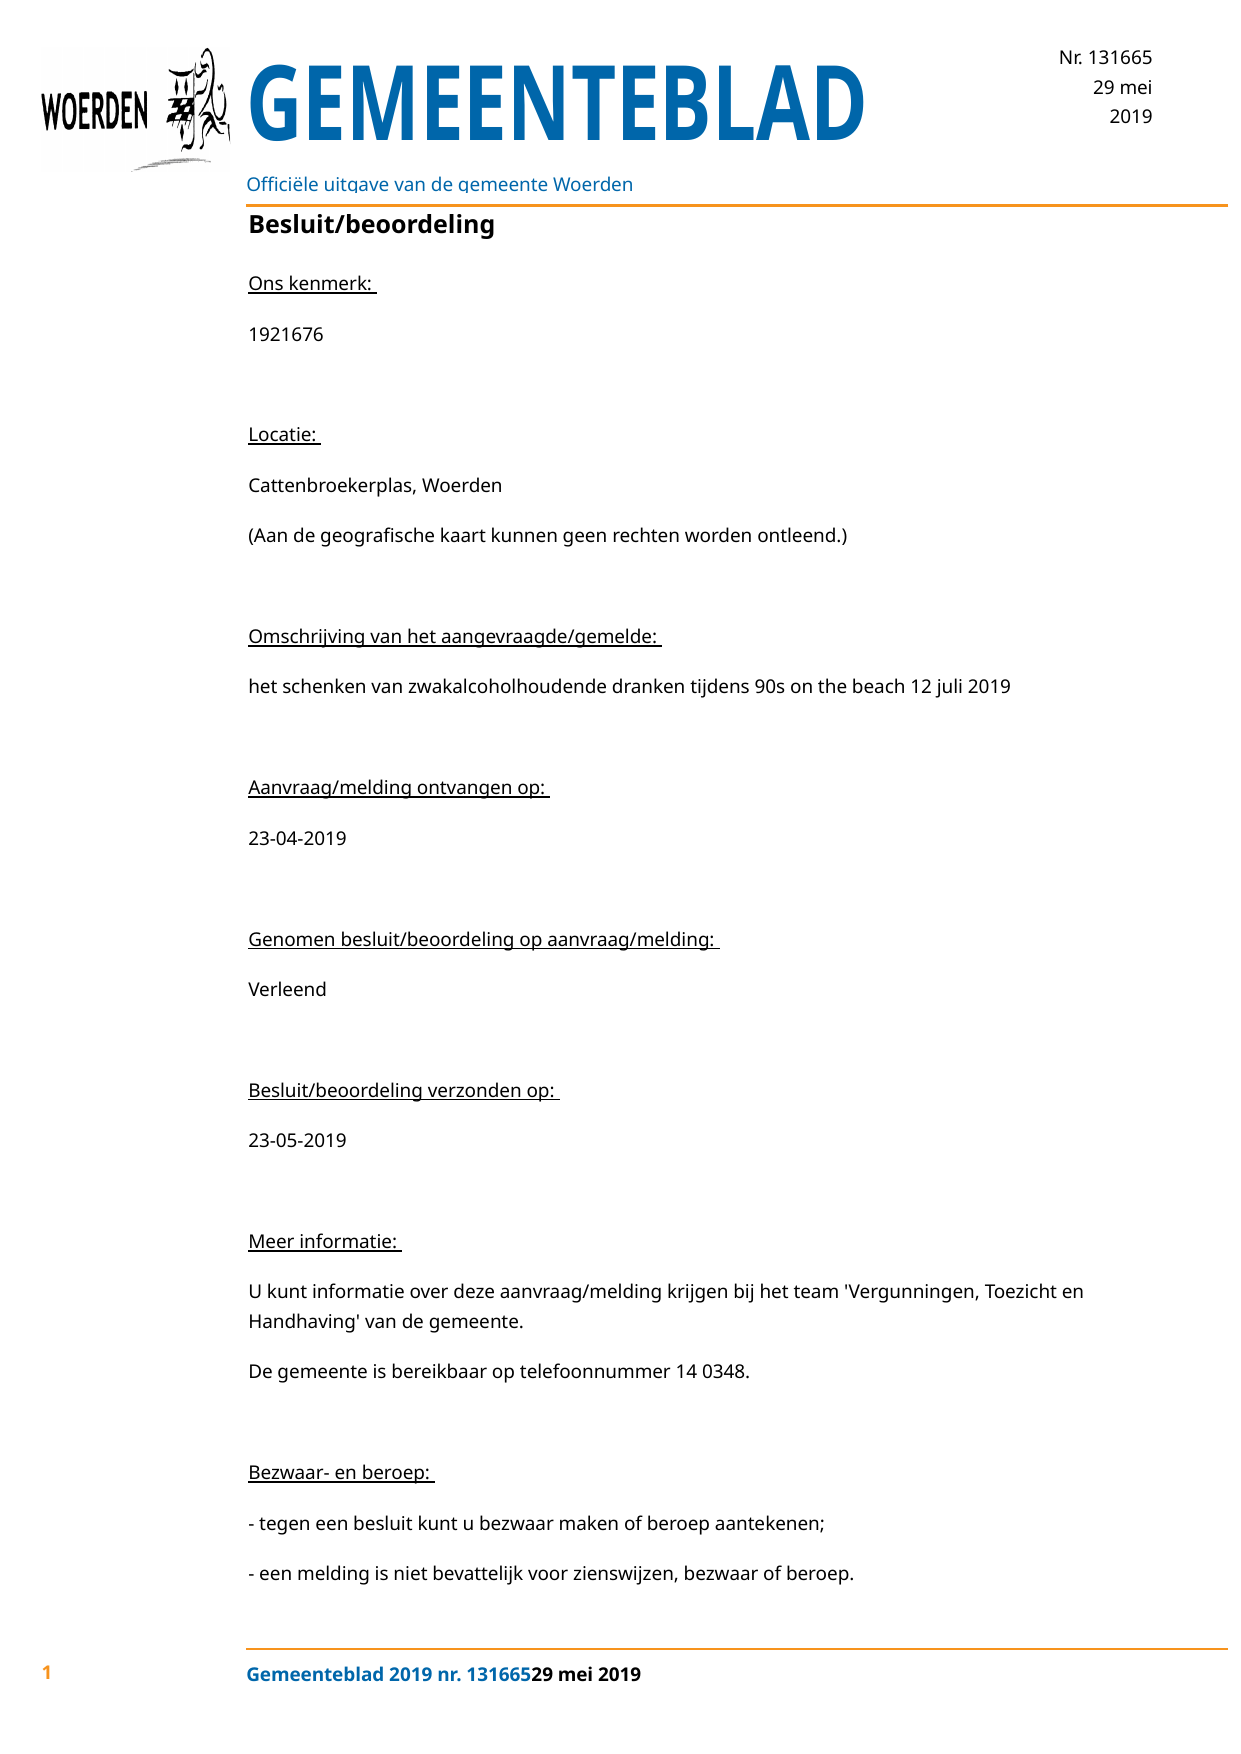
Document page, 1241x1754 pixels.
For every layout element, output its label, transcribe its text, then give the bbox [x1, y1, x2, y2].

text 23-05-2019 [248, 1127, 1152, 1153]
text Locatie: [248, 422, 1152, 447]
text 23-04-2019 [248, 825, 1152, 851]
text Omschrijving van het aangevraagde/gemelde: [248, 623, 1152, 649]
text Cattenbroekerplas, Woerden [248, 472, 1152, 498]
text Aanvraag/melding ontvangen op: [248, 774, 1152, 800]
text Bezwaar- en beroep: [248, 1459, 1152, 1485]
text Genomen besluit/beoordeling op aanvraag/melding: [248, 926, 1152, 951]
picture [41, 47, 231, 172]
text - een melding is niet bevattelijk voor zienswijzen, bezwaar of beroep. [248, 1560, 1152, 1586]
text het schenken van zwakalcoholhoudende dranken tijdens 90s on the beach 12 juli 2019 [248, 674, 1152, 699]
text - tegen een besluit kunt u bezwaar maken of beroep aantekenen; [248, 1510, 1152, 1536]
text 1921676 [248, 321, 1152, 346]
text De gemeente is bereikbaar op telefoonnummer 14 0348. [248, 1359, 1152, 1384]
text Verleend [248, 976, 1152, 1002]
text Meer informatie: [248, 1228, 1152, 1254]
text Besluit/beoordeling [248, 207, 1152, 241]
text Besluit/beoordeling verzonden op: [248, 1077, 1152, 1103]
text Ons kenmerk: [248, 270, 1152, 296]
text U kunt informatie over deze aanvraag/melding krijgen bij het team 'Vergunningen, Toezicht en Handhaving' van de gemeente. [248, 1279, 1152, 1334]
text (Aan de geografische kaart kunnen geen rechten worden ontleend.) [248, 522, 1152, 548]
